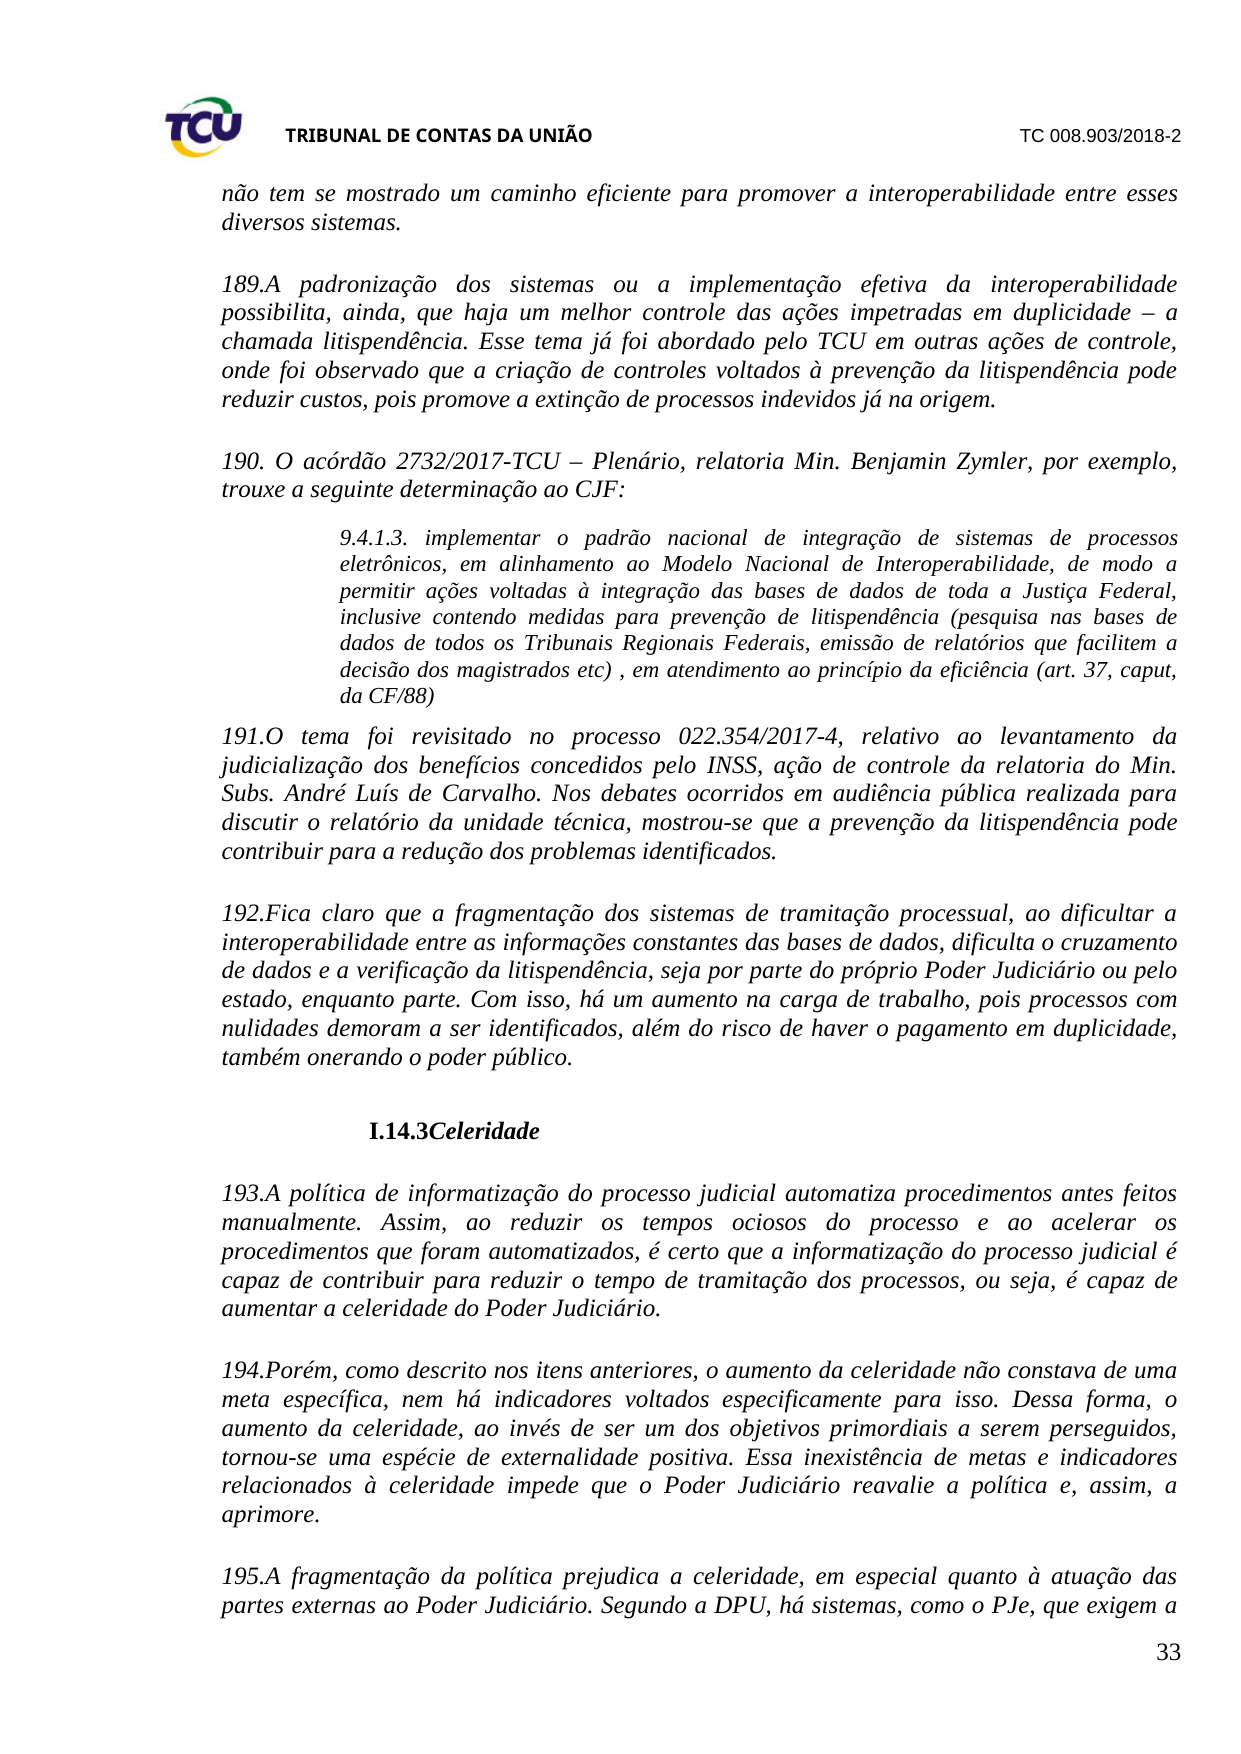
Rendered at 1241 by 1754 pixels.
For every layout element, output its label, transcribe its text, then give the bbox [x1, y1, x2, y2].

list O acórdão 2732/2017-TCU – Plenário, relatoria Min. Benjamin Zymler, por exemplo, trouxe a seguinte determinação ao CJF: [221, 446, 1181, 503]
list Fica claro que a fragmentação dos sistemas de tramitação processual, ao dificultar a interoperabilidade entre as informações constantes das bases de dados, dificulta o cruzamento de dados e a verificação da litispendência, seja por parte do próprio Poder Judiciário ou pelo estado, enquanto parte. Com isso, há um aumento na carga de trabalho, pois processos com nulidades demoram a ser identificados, além do risco de haver o pagamento em duplicidade, também onerando o poder público. [221, 898, 1181, 1071]
list não tem se mostrado um caminho eficiente para promover a interoperabilidade entre esses diversos sistemas. [221, 178, 1181, 235]
list A padronização dos sistemas ou a implementação efetiva da interoperabilidade possibilita, ainda, que haja um melhor controle das ações impetradas em duplicidade – a chamada litispendência. Esse tema já foi abordado pelo TCU em outras ações de controle, onde foi observado que a criação de controles voltados à prevenção da litispendência pode reduzir custos, pois promove a extinção de processos indevidos já na origem. [221, 269, 1181, 412]
list A fragmentação da política prejudica a celeridade, em especial quanto à atuação das partes externas ao Poder Judiciário. Segundo a DPU, há sistemas, como o PJe, que exigem a [221, 1561, 1181, 1619]
list O tema foi revisitado no processo 022.354/2017-4, relativo ao levantamento da judicialização dos benefícios concedidos pelo INSS, ação de controle da relatoria do Min. Subs. André Luís de Carvalho. Nos debates ocorridos em audiência pública realizada para discutir o relatório da unidade técnica, mostrou-se que a prevenção da litispendência pode contribuir para a redução dos problemas identificados. [221, 721, 1181, 865]
list Celeridade [295, 1116, 1181, 1145]
text 9.4.1.3. implementar o padrão nacional de integração de sistemas de processos eletrônicos, em alinhamento ao Modelo Nacional de Interoperabilidade, de modo a permitir ações voltadas à integração das bases de dados de toda a Justiça Federal, inclusive contendo medidas para prevenção de litispendência (pesquisa nas bases de dados de todos os Tribunais Regionais Federais, emissão de relatórios que facilitem a decisão dos magistrados etc) , em atendimento ao princípio da eficiência (art. 37, caput, da CF/88) [339, 524, 1181, 708]
list A política de informatização do processo judicial automatiza procedimentos antes feitos manualmente. Assim, ao reduzir os tempos ociosos do processo e ao acelerar os procedimentos que foram automatizados, é certo que a informatização do processo judicial é capaz de contribuir para reduzir o tempo de tramitação dos processos, ou seja, é capaz de aumentar a celeridade do Poder Judiciário. [221, 1178, 1181, 1322]
list Porém, como descrito nos itens anteriores, o aumento da celeridade não constava de uma meta específica, nem há indicadores voltados especificamente para isso. Dessa forma, o aumento da celeridade, ao invés de ser um dos objetivos primordiais a serem perseguidos, tornou-se uma espécie de externalidade positiva. Essa inexistência de metas e indicadores relacionados à celeridade impede que o Poder Judiciário reavalie a política e, assim, a aprimore. [221, 1356, 1181, 1528]
